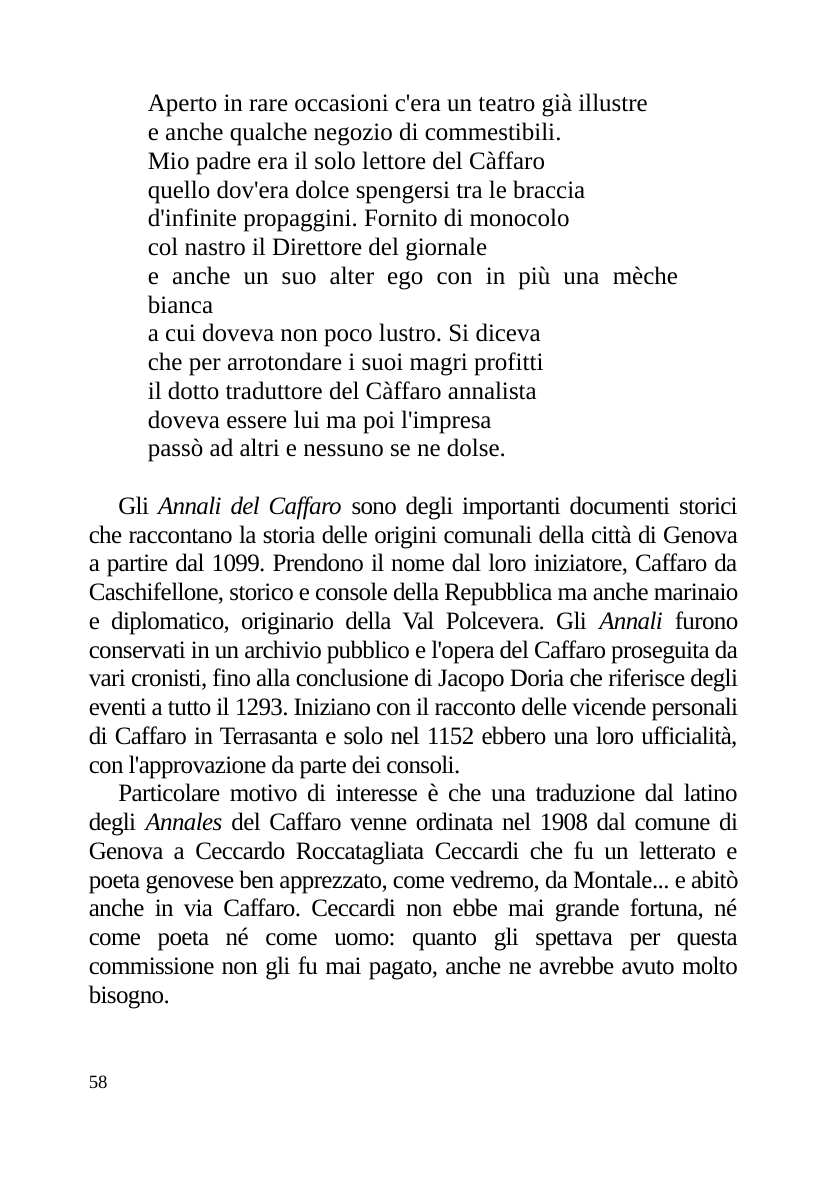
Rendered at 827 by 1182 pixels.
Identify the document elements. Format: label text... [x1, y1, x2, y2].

text e anche un suo alter ego con in più una mèche bianca [148, 261, 679, 318]
text Aperto in rare occasioni c'era un teatro già illustre [148, 88, 679, 117]
text col nastro il Direttore del giornale [148, 232, 679, 261]
text quello dov'era dolce spengersi tra le braccia [148, 175, 679, 203]
text che per arrotondare i suoi magri profitti [148, 347, 679, 376]
text Mio padre era il solo lettore del Càffaro [148, 146, 679, 175]
text Gli Annali del Caffaro sono degli importanti documenti storici che raccontano la storia delle origini comunali della città di Genova a partire dal 1099. Prendono il nome dal loro iniziatore, Caffaro da Caschifellone, storico e console della Repubblica ma anche marinaio e diplomatico, originario della Val Polcevera. Gli Annali furono conservati in un archivio pubblico e l'opera del Caffaro proseguita da vari cronisti, fino alla conclusione di Jacopo Doria che riferisce degli eventi a tutto il 1293. Iniziano con il racconto delle vicende personali di Caffaro in Terrasanta e solo nel 1152 ebbero una loro ufficialità, con l'approvazione da parte dei consoli. [88, 491, 738, 778]
text Particolare motivo di interesse è che una traduzione dal latino degli Annales del Caffaro venne ordinata nel 1908 dal comune di Genova a Ceccardo Roccatagliata Ceccardi che fu un letterato e poeta genovese ben apprezzato, come vedremo, da Montale... e abitò anche in via Caffaro. Ceccardi non ebbe mai grande fortuna, né come poeta né come uomo: quanto gli spettava per questa commissione non gli fu mai pagato, anche ne avrebbe avuto molto bisogno. [88, 778, 738, 1008]
text doveva essere lui ma poi l'impresa [148, 405, 679, 433]
text passò ad altri e nessuno se ne dolse. [148, 433, 679, 462]
text il dotto traduttore del Càffaro annalista [148, 376, 679, 405]
text e anche qualche negozio di commestibili. [148, 117, 679, 146]
text a cui doveva non poco lustro. Si diceva [148, 318, 679, 347]
text d'infinite propaggini. Fornito di monocolo [148, 203, 679, 232]
